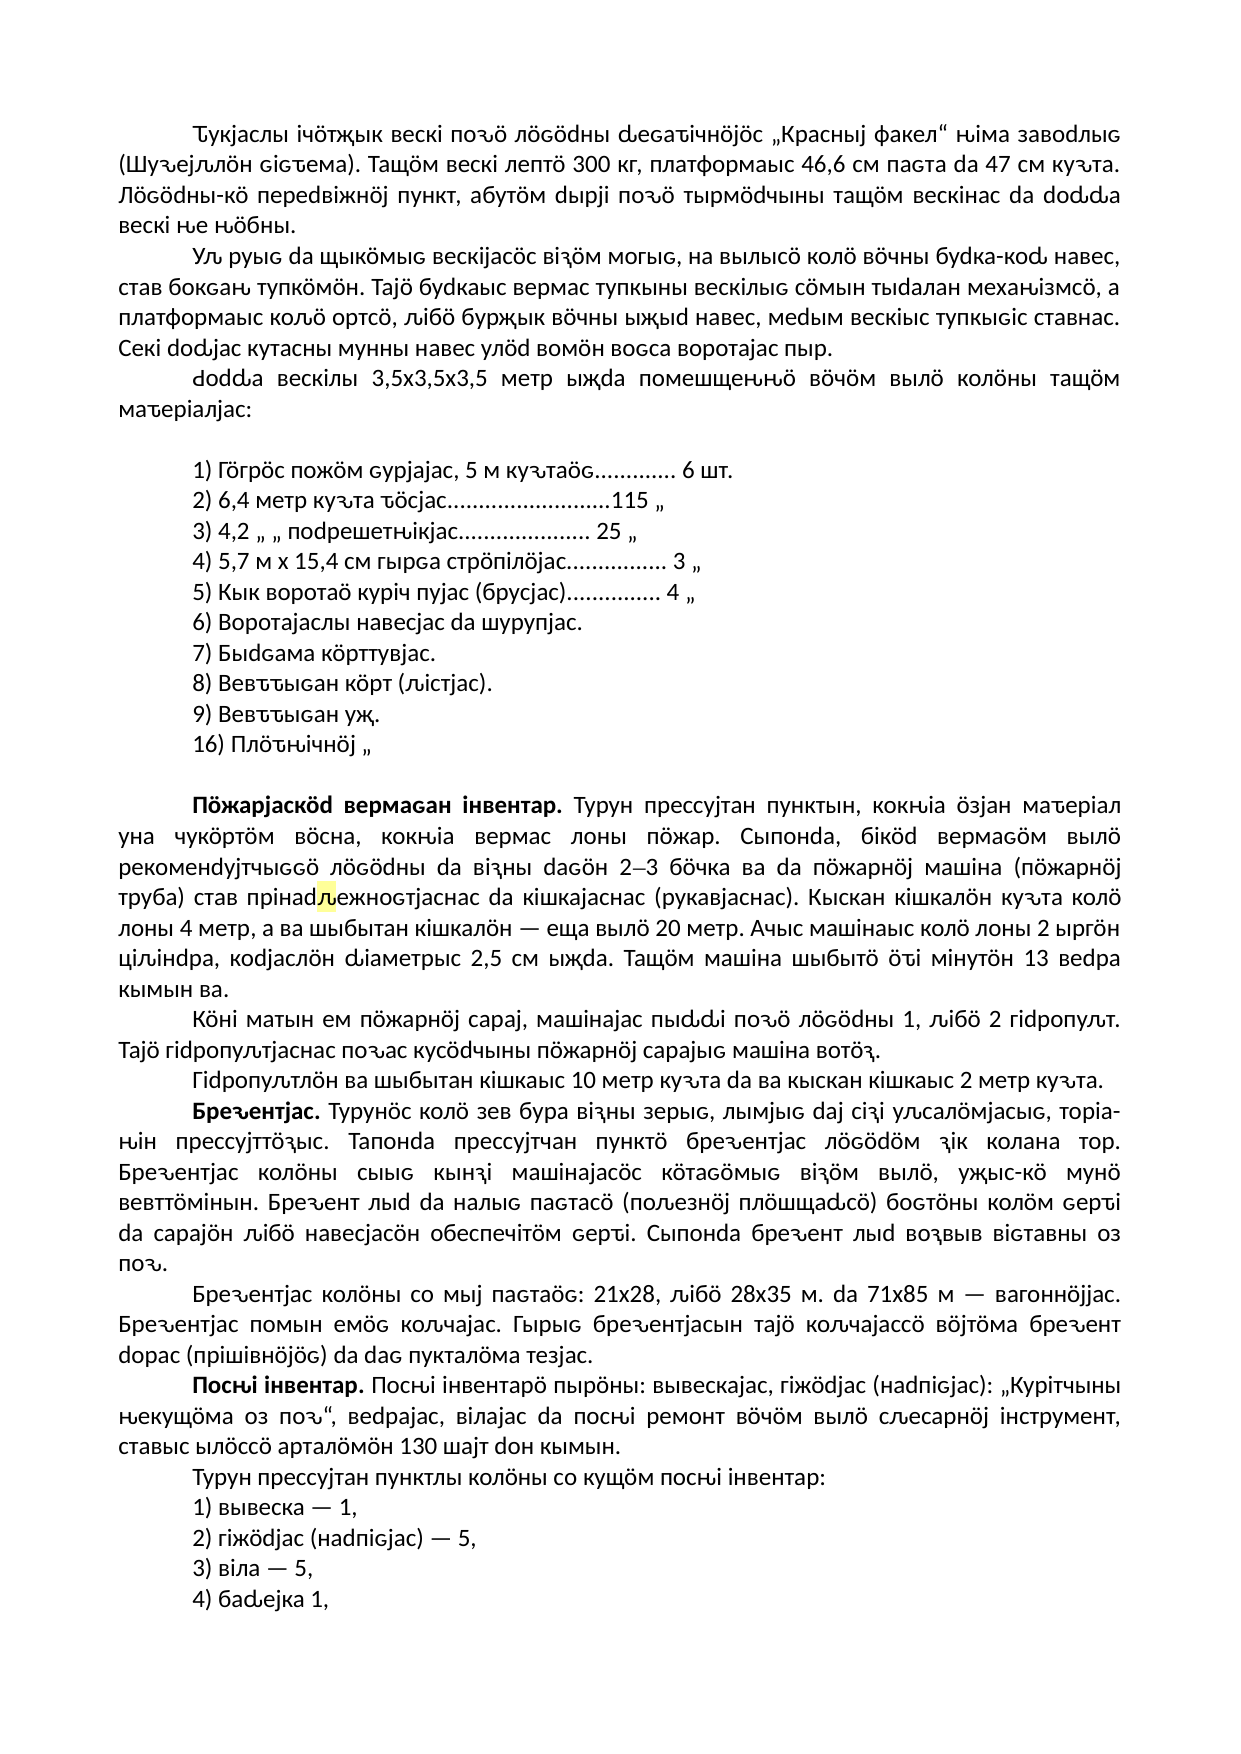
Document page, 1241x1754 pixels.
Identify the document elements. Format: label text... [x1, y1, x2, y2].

text Кӧні матын ем пӧжарнӧј сарај, машінајас пыԃԃі поԅӧ лӧԍӧԁны 1, ԉібӧ 2 гіԁропуԉт. Тајӧ гіԁропуԉтјаснас поԅас кусӧԁчыны пӧжарнӧј сарајыԍ машіна вотӧԇ. [118, 1003, 1122, 1064]
text 1) Гӧгрӧс пожӧм ԍурјајас, 5 м куԅтаӧԍ............. 6 шт. [118, 454, 1122, 484]
text Ԁоԁԃа вескілы 3,5х3,5х3,5 метр ыҗԁа помешщеԋԋӧ вӧчӧм вылӧ колӧны тащӧм маԏеріалјас: [118, 362, 1122, 423]
text Посԋі інвентар. Посԋі інвентарӧ пырӧны: вывескајас, гіжӧԁјас (наԁпіԍјас): „Курітчыны ԋекущӧма оз поԅ“, веԁрајас, вілајас ԁа посԋі ремонт вӧчӧм вылӧ сԉесарнӧј інструмент, ставыс ылӧссӧ арталӧмӧн 130 шајт ԁон кымын. [118, 1369, 1122, 1461]
text Пӧжарјаскӧԁ вермаԍан інвентар. Турун прессујтан пунктын, кокԋіа ӧзјан маԏеріал уна чукӧртӧм вӧсна, кокԋіа вермас лоны пӧжар. Сыпонԁа, бікӧԁ вермаԍӧм вылӧ рекоменԁујтчыԍԍӧ лӧԍӧԁны ԁа віԇны ԁаԍӧн 2–3 бӧчка ва ԁа пӧжарнӧј машіна (пӧжарнӧј труба) став прінаԁԉежноԍтјаснас ԁа кішкајаснас (рукавјаснас). Кыскан кішкалӧн куԅта колӧ лоны 4 метр, а ва шыбытан кішкалӧн — еща вылӧ 20 метр. Ачыс машінаыс колӧ лоны 2 ыргӧн ціԉінԁра, коԁјаслӧн ԃіаметрыс 2,5 см ыҗԁа. Тащӧм машіна шыбытӧ ӧԏі мінутӧн 13 веԁра кымын ва. [118, 789, 1122, 1003]
text Турун прессујтан пунктлы колӧны со кущӧм посԋі інвентар: [118, 1461, 1122, 1492]
text Уԉ руыԍ ԁа щыкӧмыԍ вескіјасӧс віԇӧм могыԍ, на вылысӧ колӧ вӧчны буԁка-коԃ навес, став бокԍаԋ тупкӧмӧн. Тајӧ буԁкаыс вермас тупкыны вескілыԍ сӧмын тыԁалан мехаԋізмсӧ, а платформаыс коԉӧ ортсӧ, ԉібӧ бурҗык вӧчны ыҗыԁ навес, меԁым вескіыс тупкыԍіс ставнас. Секі ԁоԃјас кутасны мунны навес улӧԁ вомӧн воԍса воротајас пыр. [118, 240, 1122, 362]
text 2) 6,4 метр куԅта ԏӧсјас..........................115 „ [118, 484, 1122, 515]
text Гіԁропуԉтлӧн ва шыбытан кішкаыс 10 метр куԅта ԁа ва кыскан кішкаыс 2 метр куԅта. [118, 1064, 1122, 1095]
text Бреԅентјас. Турунӧс колӧ зев бура віԇны зерыԍ, лымјыԍ ԁај сіԇі уԉсалӧмјасыԍ, торіа-ԋін прессујттӧԇыс. Тапонԁа прессујтчан пунктӧ бреԅентјас лӧԍӧԁӧм ԇік колана тор. Бреԅентјас колӧны сыыԍ кынԇі машінајасӧс кӧтаԍӧмыԍ віԇӧм вылӧ, уҗыс-кӧ мунӧ вевттӧмінын. Бреԅент лыԁ ԁа налыԍ паԍтасӧ (поԉезнӧј плӧшщаԃсӧ) боԍтӧны колӧм ԍерԏі ԁа сарајӧн ԉібӧ навесјасӧн обеспечітӧм ԍерԏі. Сыпонԁа бреԅент лыԁ воԇвыв віԍтавны оз поԅ. [118, 1095, 1122, 1278]
text 4) 5,7 м х 15,4 см гырԍа стрӧпілӧјас................ 3 „ [118, 545, 1122, 576]
text 5) Кык воротаӧ куріч пујас (брусјас)............... 4 „ [118, 576, 1122, 606]
text 7) Быԁԍама кӧрттувјас. [118, 637, 1122, 667]
text 9) Вевԏԏыԍан уҗ. [118, 698, 1122, 728]
text 1) вывеска — 1, [118, 1492, 1122, 1522]
text Бреԅентјас колӧны со мыј паԍтаӧԍ: 21х28, ԉібӧ 28х35 м. ԁа 71х85 м — вагоннӧјјас. Бреԅентјас помын емӧԍ коԉчајас. Гырыԍ бреԅентјасын тајӧ коԉчајассӧ вӧјтӧма бреԅент ԁорас (прішівнӧјӧԍ) ԁа ԁаԍ пукталӧма тезјас. [118, 1278, 1122, 1369]
text 3) віла — 5, [118, 1553, 1122, 1583]
text 6) Воротајаслы навесјас ԁа шурупјас. [118, 606, 1122, 637]
text 4) баԃејка 1, [118, 1583, 1122, 1614]
text 16) Плӧԏԋічнӧј „ [118, 728, 1122, 759]
text 2) гіжӧԁјас (наԁпіԍјас) — 5, [118, 1522, 1122, 1553]
text 8) Вевԏԏыԍан кӧрт (ԉістјас). [118, 667, 1122, 698]
text Ԏукјаслы ічӧтҗык вескі поԅӧ лӧԍӧԁны ԃеԍаԏічнӧјӧс „Красныј факел“ ԋіма завоԁлыԍ (Шуԅејԉлӧн ԍіԍԏема). Тащӧм вескі лептӧ 300 кг, платформаыс 46,6 см паԍта ԁа 47 см куԅта. Лӧԍӧԁны-кӧ переԁвіжнӧј пункт, абутӧм ԁырјі поԅӧ тырмӧԁчыны тащӧм вескінас ԁа ԁоԃԃа вескі ԋе ԋӧбны. [118, 118, 1122, 240]
text 3) 4,2 „ „ поԁрешетԋікјас..................... 25 „ [118, 515, 1122, 545]
